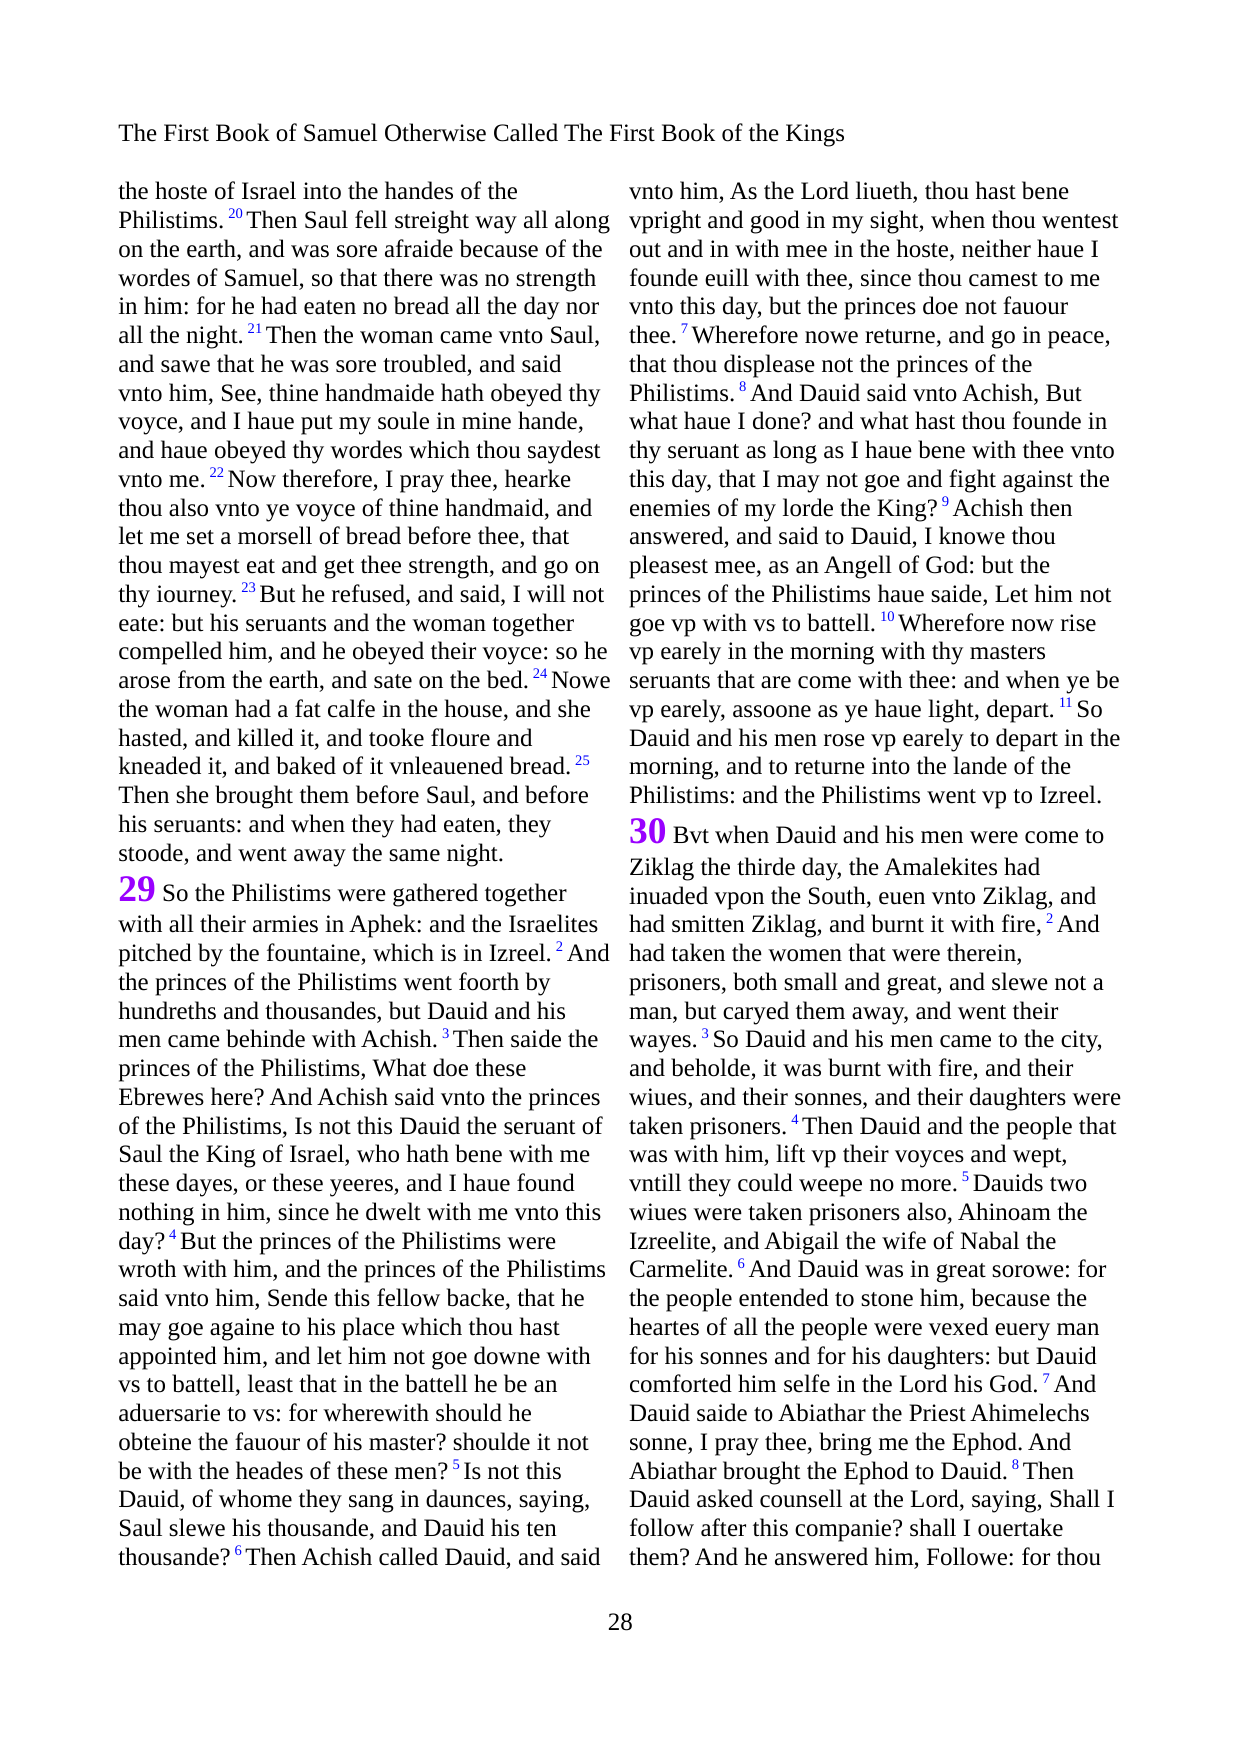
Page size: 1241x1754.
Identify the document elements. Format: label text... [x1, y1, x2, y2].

text vnto him, As the Lord liueth, thou hast bene vpright and good in my sight, when thou wentest out and in with mee in the hoste, neither haue I founde euill with thee, since thou camest to me vnto this day, but the princes doe not fauour thee. 7 Wherefore nowe returne, and go in peace, that thou displease not the princes of the Philistims. 8 And Dauid said vnto Achish, But what haue I done? and what hast thou founde in thy seruant as long as I haue bene with thee vnto this day, that I may not goe and fight against the enemies of my lorde the King? 9 Achish then answered, and said to Dauid, I knowe thou pleasest mee, as an Angell of God: but the princes of the Philistims haue saide, Let him not goe vp with vs to battell. 10 Wherefore now rise vp earely in the morning with thy masters seruants that are come with thee: and when ye be vp earely, assoone as ye haue light, depart. 11 So Dauid and his men rose vp earely to depart in the morning, and to returne into the lande of the Philistims: and the Philistims went vp to Izreel. [629, 176, 1122, 809]
text the hoste of Israel into the handes of the Philistims. 20 Then Saul fell streight way all along on the earth, and was sore afraide because of the wordes of Samuel, so that there was no strength in him: for he had eaten no bread all the day nor all the night. 21 Then the woman came vnto Saul, and sawe that he was sore troubled, and said vnto him, See, thine handmaide hath obeyed thy voyce, and I haue put my soule in mine hande, and haue obeyed thy wordes which thou saydest vnto me. 22 Now therefore, I pray thee, hearke thou also vnto ye voyce of thine handmaid, and let me set a morsell of bread before thee, that thou mayest eat and get thee strength, and go on thy iourney. 23 But he refused, and said, I will not eate: but his seruants and the woman together compelled him, and he obeyed their voyce: so he arose from the earth, and sate on the bed. 24 Nowe the woman had a fat calfe in the house, and she hasted, and killed it, and tooke floure and kneaded it, and baked of it vnleauened bread. 25 Then she brought them before Saul, and before his seruants: and when they had eaten, they stoode, and went away the same night. [118, 176, 611, 866]
text 29 So the Philistims were gathered together with all their armies in Aphek: and the Israelites pitched by the fountaine, which is in Izreel. 2 And the princes of the Philistims went foorth by hundreths and thousandes, but Dauid and his men came behinde with Achish. 3 Then saide the princes of the Philistims, What doe these Ebrewes here? And Achish said vnto the princes of the Philistims, Is not this Dauid the seruant of Saul the King of Israel, who hath bene with me these dayes, or these yeeres, and I haue found nothing in him, since he dwelt with me vnto this day? 4 But the princes of the Philistims were wroth with him, and the princes of the Philistims said vnto him, Sende this fellow backe, that he may goe againe to his place which thou hast appointed him, and let him not goe downe with vs to battell, least that in the battell he be an aduersarie to vs: for wherewith should he obteine the fauour of his master? shoulde it not be with the heades of these men? 5 Is not this Dauid, of whome they sang in daunces, saying, Saul slewe his thousande, and Dauid his ten thousande? 6 Then Achish called Dauid, and said [118, 866, 611, 1571]
text 30 Bvt when Dauid and his men were come to Ziklag the thirde day, the Amalekites had inuaded vpon the South, euen vnto Ziklag, and had smitten Ziklag, and burnt it with fire, 2 And had taken the women that were therein, prisoners, both small and great, and slewe not a man, but caryed them away, and went their wayes. 3 So Dauid and his men came to the city, and beholde, it was burnt with fire, and their wiues, and their sonnes, and their daughters were taken prisoners. 4 Then Dauid and the people that was with him, lift vp their voyces and wept, vntill they could weepe no more. 5 Dauids two wiues were taken prisoners also, Ahinoam the Izreelite, and Abigail the wife of Nabal the Carmelite. 6 And Dauid was in great sorowe: for the people entended to stone him, because the heartes of all the people were vexed euery man for his sonnes and for his daughters: but Dauid comforted him selfe in the Lord his God. 7 And Dauid saide to Abiathar the Priest Ahimelechs sonne, I pray thee, bring me the Ephod. And Abiathar brought the Ephod to Dauid. 8 Then Dauid asked counsell at the Lord, saying, Shall I follow after this companie? shall I ouertake them? And he answered him, Followe: for thou [629, 809, 1122, 1571]
